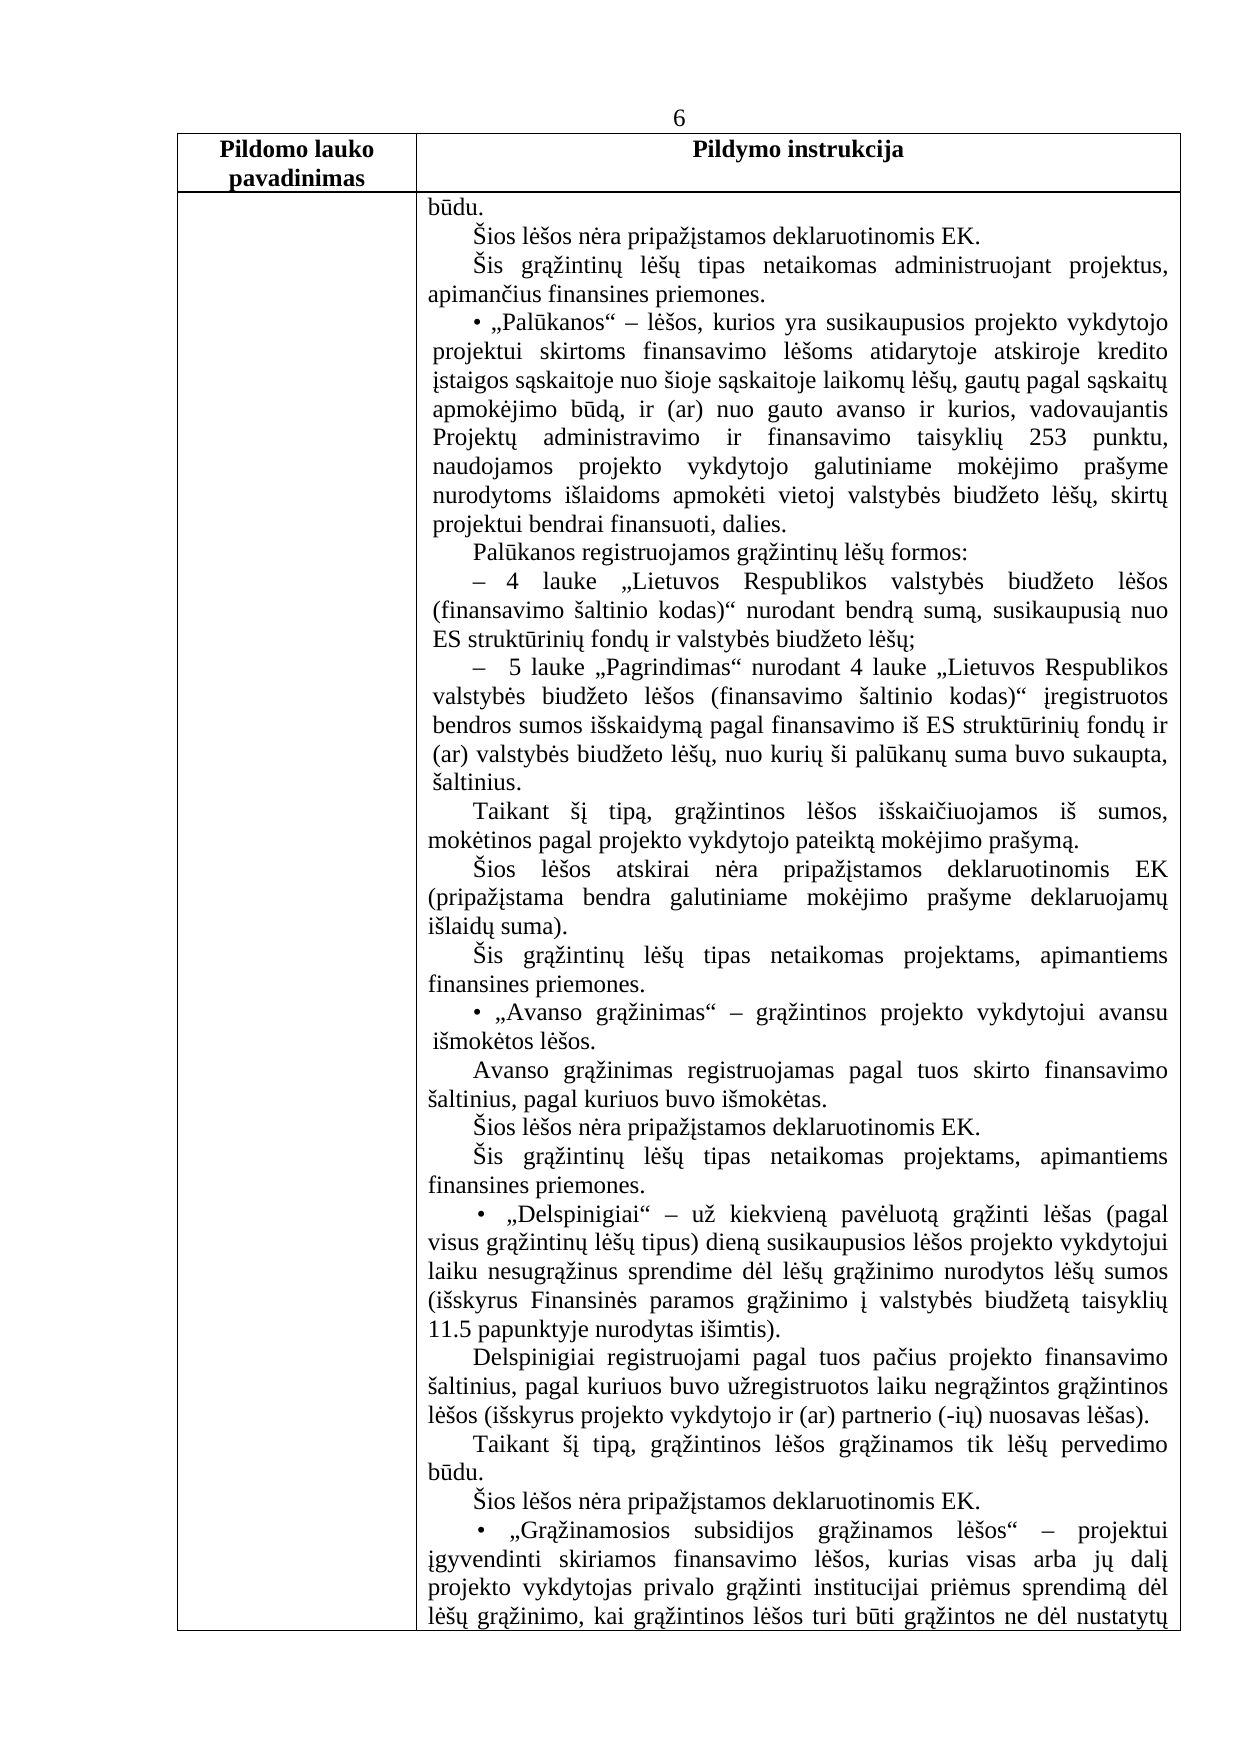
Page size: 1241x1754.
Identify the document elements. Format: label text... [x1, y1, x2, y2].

table_header Pildomo lauko pavadinimas [178, 134, 416, 191]
table_cell būdu. Šios lėšos nėra pripažįstamos deklaruotinomis EK. Šis grąžintinų lėšų tipas netaikomas administruojant projektus, apimančius finansines priemones. • „Palūkanos“ – lėšos, kurios yra susikaupusios projekto vykdytojo projektui skirtoms finansavimo lėšoms atidarytoje atskiroje kredito įstaigos sąskaitoje nuo šioje sąskaitoje laikomų lėšų, gautų pagal sąskaitų apmokėjimo būdą, ir (ar) nuo gauto avanso ir kurios, vadovaujantis Projektų administravimo ir finansavimo taisyklių 253 punktu, naudojamos projekto vykdytojo galutiniame mokėjimo prašyme nurodytoms išlaidoms apmokėti vietoj valstybės biudžeto lėšų, skirtų projektui bendrai finansuoti, dalies. Palūkanos registruojamos grąžintinų lėšų formos: – 4 lauke „Lietuvos Respublikos valstybės biudžeto lėšos (finansavimo šaltinio kodas)“ nurodant bendrą sumą, susikaupusią nuo ES struktūrinių fondų ir valstybės biudžeto lėšų; – 5 lauke „Pagrindimas“ nurodant 4 lauke „Lietuvos Respublikos valstybės biudžeto lėšos (finansavimo šaltinio kodas)“ įregistruotos bendros sumos išskaidymą pagal finansavimo iš ES struktūrinių fondų ir (ar) valstybės biudžeto lėšų, nuo kurių ši palūkanų suma buvo sukaupta, šaltinius. Taikant šį tipą, grąžintinos lėšos išskaičiuojamos iš sumos, mokėtinos pagal projekto vykdytojo pateiktą mokėjimo prašymą. Šios lėšos atskirai nėra pripažįstamos deklaruotinomis EK (pripažįstama bendra galutiniame mokėjimo prašyme deklaruojamų išlaidų suma). Šis grąžintinų lėšų tipas netaikomas projektams, apimantiems finansines priemones. • „Avanso grąžinimas“ – grąžintinos projekto vykdytojui avansu išmokėtos lėšos. Avanso grąžinimas registruojamas pagal tuos skirto finansavimo šaltinius, pagal kuriuos buvo išmokėtas. Šios lėšos nėra pripažįstamos deklaruotinomis EK. Šis grąžintinų lėšų tipas netaikomas projektams, apimantiems finansines priemones. • „Delspinigiai“ – už kiekvieną pavėluotą grąžinti lėšas (pagal visus grąžintinų lėšų tipus) dieną susikaupusios lėšos projekto vykdytojui laiku nesugrąžinus sprendime dėl lėšų grąžinimo nurodytos lėšų sumos (išskyrus Finansinės paramos grąžinimo į valstybės biudžetą taisyklių 11.5 papunktyje nurodytas išimtis). Delspinigiai registruojami pagal tuos pačius projekto finansavimo šaltinius, pagal kuriuos buvo užregistruotos laiku negrąžintos grąžintinos lėšos (išskyrus projekto vykdytojo ir (ar) partnerio (-ių) nuosavas lėšas). Taikant šį tipą, grąžintinos lėšos grąžinamos tik lėšų pervedimo būdu. Šios lėšos nėra pripažįstamos deklaruotinomis EK. • „Grąžinamosios subsidijos grąžinamos lėšos“ – projektui įgyvendinti skiriamos finansavimo lėšos, kurias visas arba jų dalį projekto vykdytojas privalo grąžinti institucijai priėmus sprendimą dėl lėšų grąžinimo, kai grąžintinos lėšos turi būti grąžintos ne dėl nustatytų [417, 193, 1180, 1630]
table_cell [178, 193, 416, 1630]
table_header Pildymo instrukcija [417, 134, 1180, 191]
